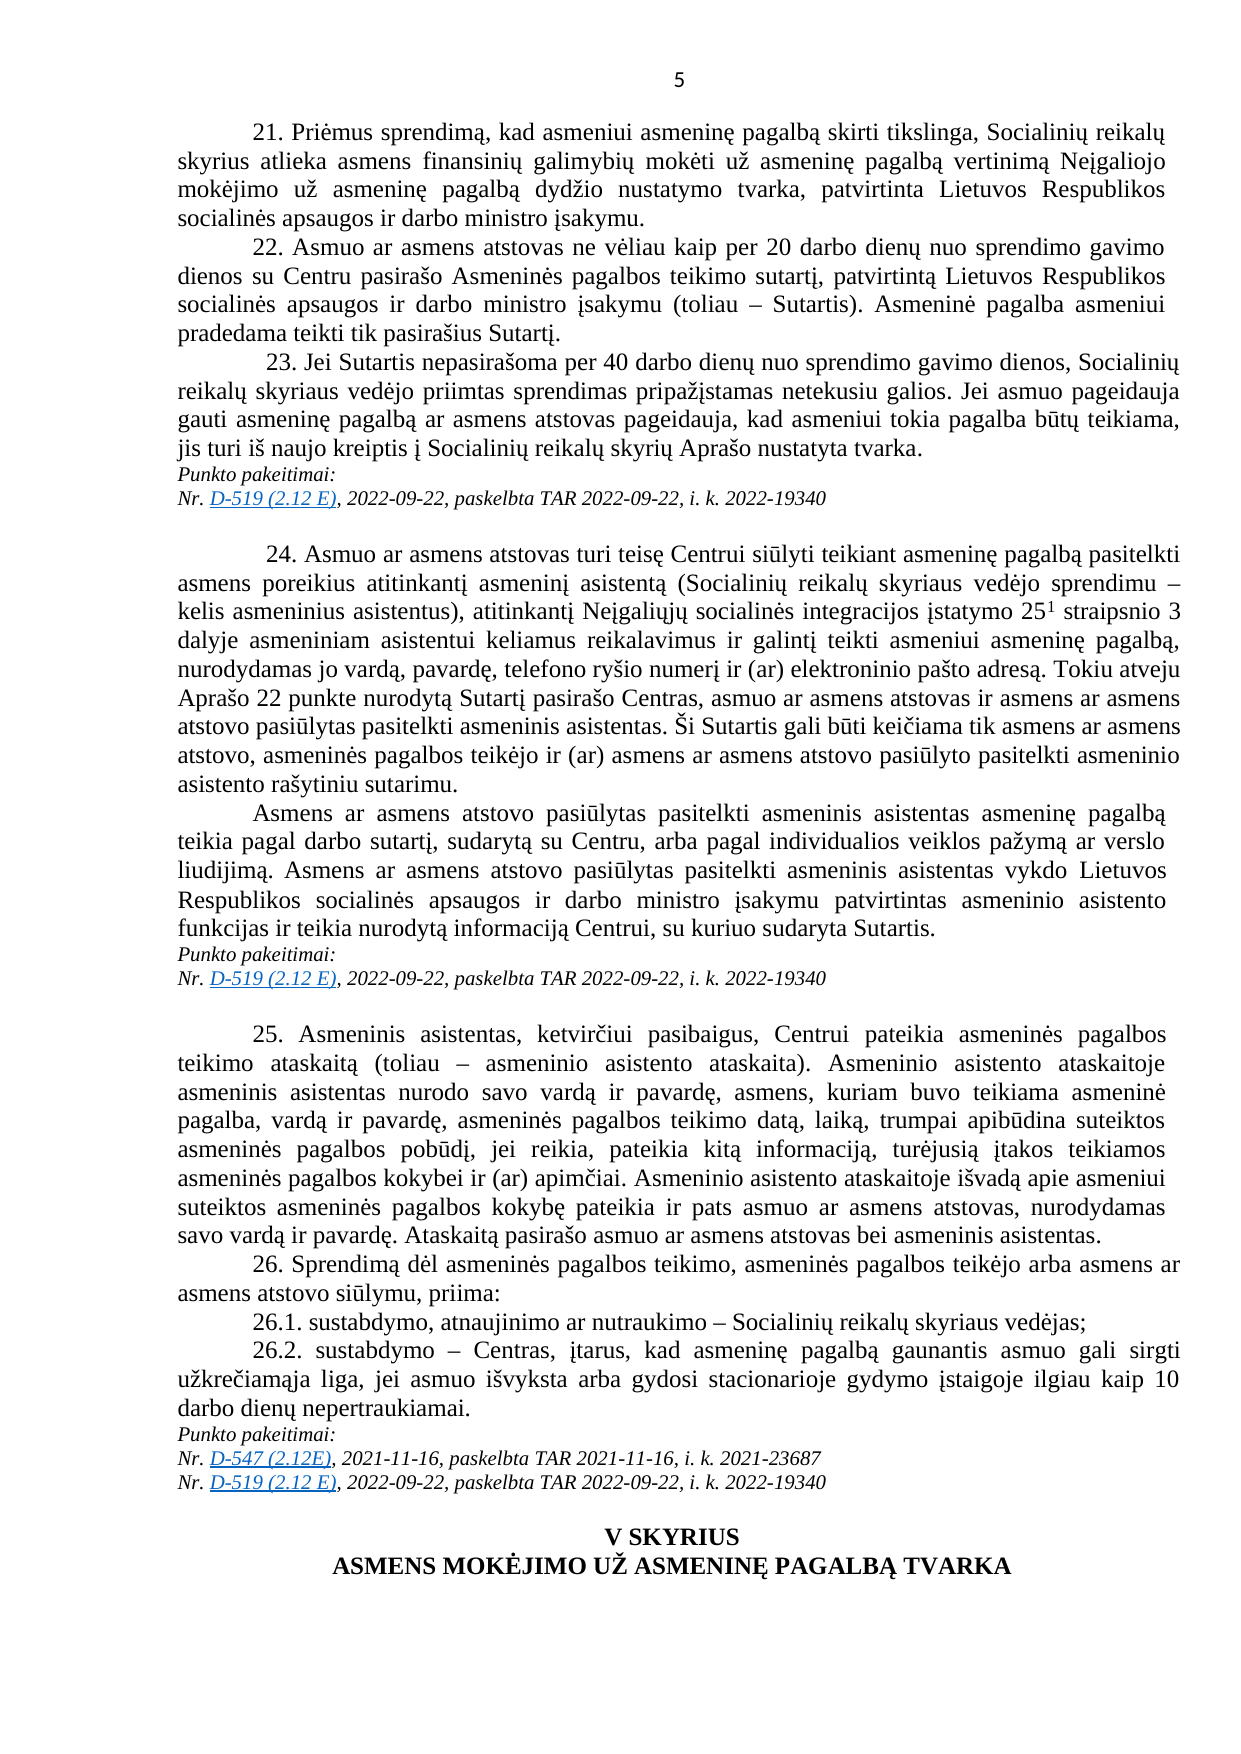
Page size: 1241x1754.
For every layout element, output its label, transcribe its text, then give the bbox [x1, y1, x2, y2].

text V SKYRIUS [177, 1522, 1167, 1551]
text Punkto pakeitimai: [177, 462, 1181, 486]
text 21. Priėmus sprendimą, kad asmeniui asmeninę pagalbą skirti tikslinga, Socialinių reikalų skyrius atlieka asmens finansinių galimybių mokėti už asmeninę pagalbą vertinimą Neįgaliojo mokėjimo už asmeninę pagalbą dydžio nustatymo tvarka, patvirtinta Lietuvos Respublikos socialinės apsaugos ir darbo ministro įsakymu. [177, 117, 1167, 232]
text 26. Sprendimą dėl asmeninės pagalbos teikimo, asmeninės pagalbos teikėjo arba asmens ar asmens atstovo siūlymu, priima: [177, 1249, 1181, 1307]
text 23. Jei Sutartis nepasirašoma per 40 darbo dienų nuo sprendimo gavimo dienos, Socialinių reikalų skyriaus vedėjo priimtas sprendimas pripažįstamas netekusiu galios. Jei asmuo pageidauja gauti asmeninę pagalbą ar asmens atstovas pageidauja, kad asmeniui tokia pagalba būtų teikiama, jis turi iš naujo kreiptis į Socialinių reikalų skyrių Aprašo nustatyta tvarka. [177, 347, 1181, 462]
text 25. Asmeninis asistentas, ketvirčiui pasibaigus, Centrui pateikia asmeninės pagalbos teikimo ataskaitą (toliau – asmeninio asistento ataskaita). Asmeninio asistento ataskaitoje asmeninis asistentas nurodo savo vardą ir pavardę, asmens, kuriam buvo teikiama asmeninė pagalba, vardą ir pavardę, asmeninės pagalbos teikimo datą, laiką, trumpai apibūdina suteiktos asmeninės pagalbos pobūdį, jei reikia, pateikia kitą informaciją, turėjusią įtakos teikiamos asmeninės pagalbos kokybei ir (ar) apimčiai. Asmeninio asistento ataskaitoje išvadą apie asmeniui suteiktos asmeninės pagalbos kokybę pateikia ir pats asmuo ar asmens atstovas, nurodydamas savo vardą ir pavardę. Ataskaitą pasirašo asmuo ar asmens atstovas bei asmeninis asistentas. [177, 1019, 1167, 1249]
text Nr. D-519 (2.12 E), 2022-09-22, paskelbta TAR 2022-09-22, i. k. 2022-19340 [177, 966, 1181, 990]
text Nr. D-519 (2.12 E), 2022-09-22, paskelbta TAR 2022-09-22, i. k. 2022-19340 [177, 486, 1181, 510]
text Punkto pakeitimai: [177, 942, 1181, 966]
text Asmens ar asmens atstovo pasiūlytas pasitelkti asmeninis asistentas asmeninę pagalbą teikia pagal darbo sutartį, sudarytą su Centru, arba pagal individualios veiklos pažymą ar verslo liudijimą. Asmens ar asmens atstovo pasiūlytas pasitelkti asmeninis asistentas vykdo Lietuvos Respublikos socialinės apsaugos ir darbo ministro įsakymu patvirtintas asmeninio asistento funkcijas ir teikia nurodytą informaciją Centrui, su kuriuo sudaryta Sutartis. [177, 798, 1167, 942]
text Nr. D-519 (2.12 E), 2022-09-22, paskelbta TAR 2022-09-22, i. k. 2022-19340 [177, 1470, 1181, 1494]
text 24. Asmuo ar asmens atstovas turi teisę Centrui siūlyti teikiant asmeninę pagalbą pasitelkti asmens poreikius atitinkantį asmeninį asistentą (Socialinių reikalų skyriaus vedėjo sprendimu – kelis asmeninius asistentus), atitinkantį Neįgaliųjų socialinės integracijos įstatymo 251 straipsnio 3 dalyje asmeniniam asistentui keliamus reikalavimus ir galintį teikti asmeniui asmeninę pagalbą, nurodydamas jo vardą, pavardę, telefono ryšio numerį ir (ar) elektroninio pašto adresą. Tokiu atveju Aprašo 22 punkte nurodytą Sutartį pasirašo Centras, asmuo ar asmens atstovas ir asmens ar asmens atstovo pasiūlytas pasitelkti asmeninis asistentas. Ši Sutartis gali būti keičiama tik asmens ar asmens atstovo, asmeninės pagalbos teikėjo ir (ar) asmens ar asmens atstovo pasiūlyto pasitelkti asmeninio asistento rašytiniu sutarimu. [177, 539, 1181, 798]
text 26.1. sustabdymo, atnaujinimo ar nutraukimo – Socialinių reikalų skyriaus vedėjas; [177, 1307, 1181, 1335]
text 26.2. sustabdymo – Centras, įtarus, kad asmeninę pagalbą gaunantis asmuo gali sirgti užkrečiamąja liga, jei asmuo išvyksta arba gydosi stacionarioje gydymo įstaigoje ilgiau kaip 10 darbo dienų nepertraukiamai. [177, 1335, 1181, 1422]
text Punkto pakeitimai: [177, 1422, 1181, 1446]
text Nr. D-547 (2.12E), 2021-11-16, paskelbta TAR 2021-11-16, i. k. 2021-23687 [177, 1446, 1181, 1470]
text ASMENS MOKĖJIMO UŽ ASMENINĘ PAGALBĄ TVARKA [177, 1551, 1167, 1580]
text 22. Asmuo ar asmens atstovas ne vėliau kaip per 20 darbo dienų nuo sprendimo gavimo dienos su Centru pasirašo Asmeninės pagalbos teikimo sutartį, patvirtintą Lietuvos Respublikos socialinės apsaugos ir darbo ministro įsakymu (toliau – Sutartis). Asmeninė pagalba asmeniui pradedama teikti tik pasirašius Sutartį. [177, 232, 1167, 347]
